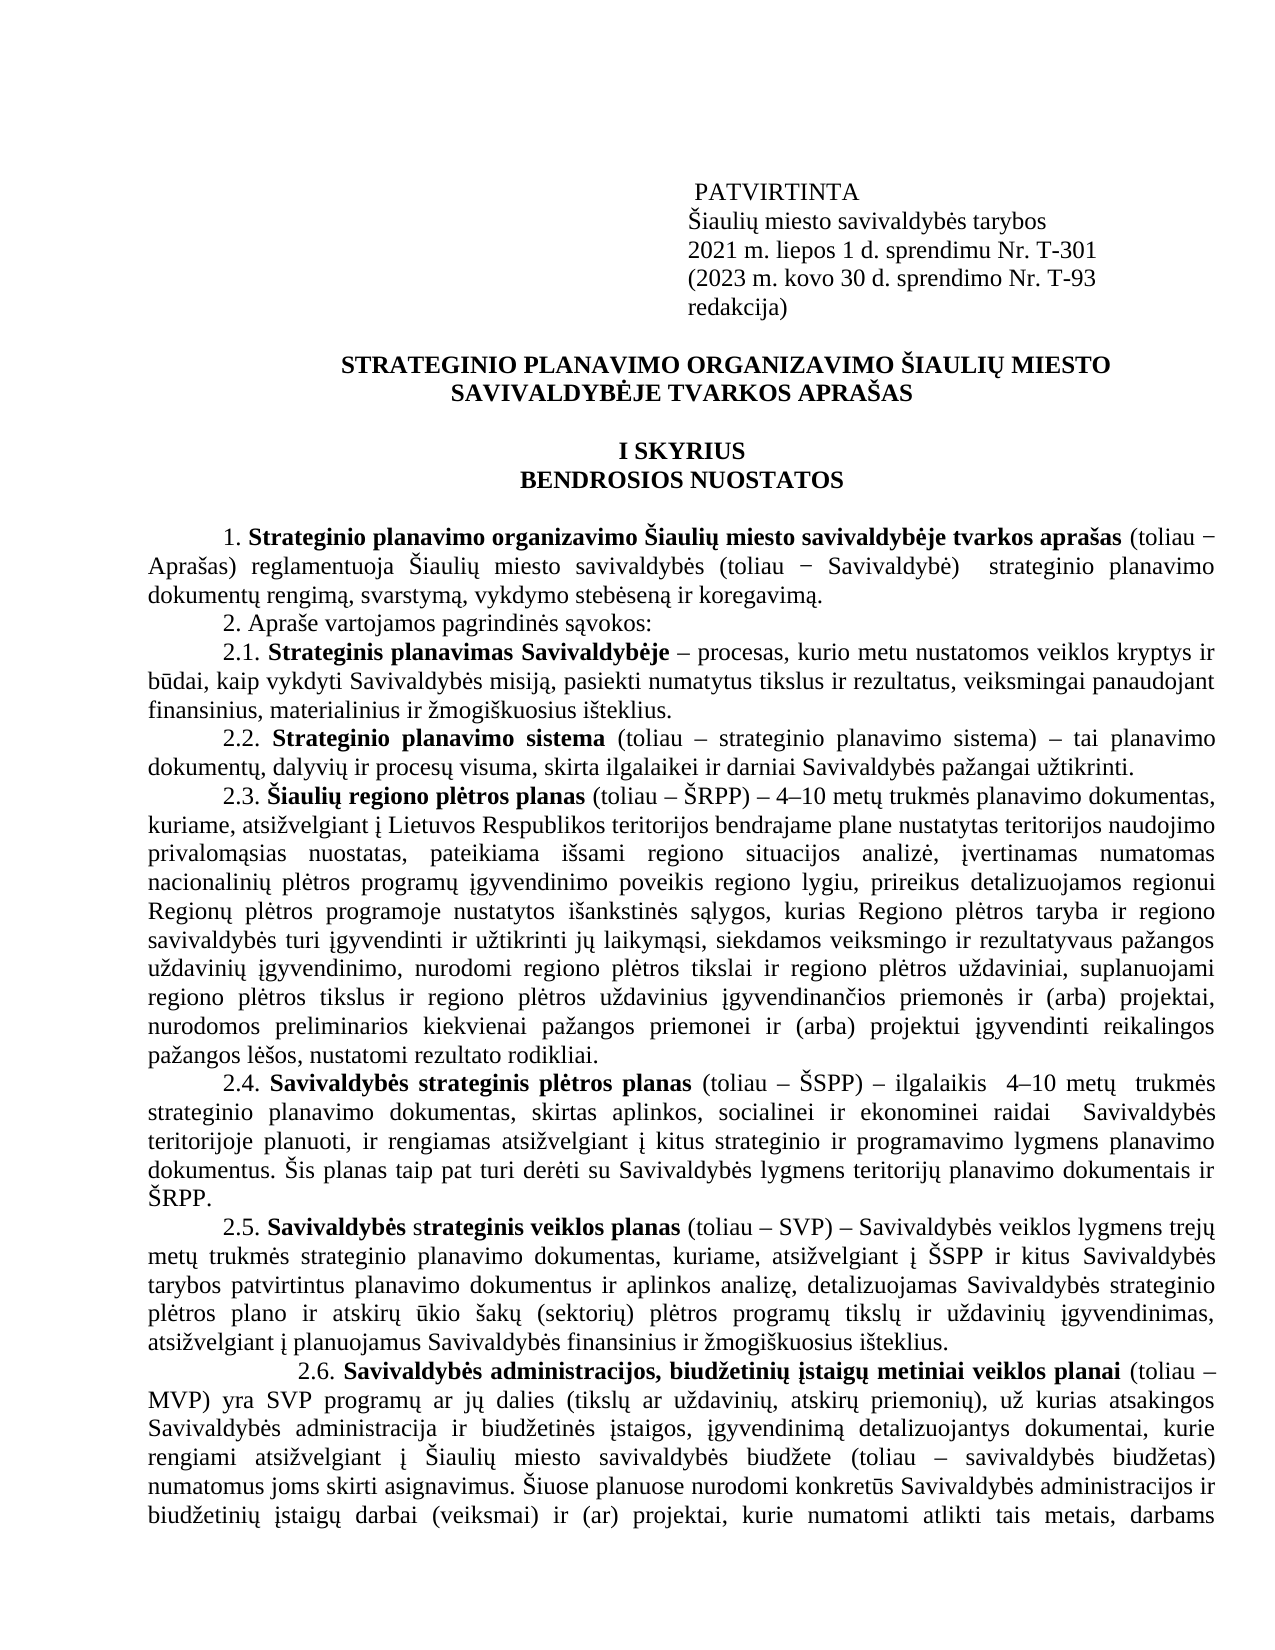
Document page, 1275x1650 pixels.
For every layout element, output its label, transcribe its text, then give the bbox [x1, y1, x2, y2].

text 2. Apraše vartojamos pagrindinės sąvokos: [148, 608, 1216, 637]
text BENDROSIOS NUOSTATOS [148, 465, 1216, 493]
text 2.2. Strateginio planavimo sistema (toliau – strateginio planavimo sistema) – tai planavimo dokumentų, dalyvių ir procesų visuma, skirta ilgalaikei ir darniai Savivaldybės pažangai užtikrinti. [148, 723, 1216, 781]
text redakcija) [688, 292, 1216, 321]
text STRATEGINIO PLANAVIMO ORGANIZAVIMO ŠIAULIŲ MIESTO SAVIVALDYBĖJE TVARKOS APRAŠAS [148, 350, 1216, 407]
text 2.1. Strateginis planavimas Savivaldybėje – procesas, kurio metu nustatomos veiklos kryptys ir būdai, kaip vykdyti Savivaldybės misiją, pasiekti numatytus tikslus ir rezultatus, veiksmingai panaudojant finansinius, materialinius ir žmogiškuosius išteklius. [148, 637, 1216, 723]
text 2.3. Šiaulių regiono plėtros planas (toliau – ŠRPP) – 4–10 metų trukmės planavimo dokumentas, kuriame, atsižvelgiant į Lietuvos Respublikos teritorijos bendrajame plane nustatytas teritorijos naudojimo privalomąsias nuostatas, pateikiama išsami regiono situacijos analizė, įvertinamas numatomas nacionalinių plėtros programų įgyvendinimo poveikis regiono lygiu, prireikus detalizuojamos regionui Regionų plėtros programoje nustatytos išankstinės sąlygos, kurias Regiono plėtros taryba ir regiono savivaldybės turi įgyvendinti ir užtikrinti jų laikymąsi, siekdamos veiksmingo ir rezultatyvaus pažangos uždavinių įgyvendinimo, nurodomi regiono plėtros tikslai ir regiono plėtros uždaviniai, suplanuojami regiono plėtros tikslus ir regiono plėtros uždavinius įgyvendinančios priemonės ir (arba) projektai, nurodomos preliminarios kiekvienai pažangos priemonei ir (arba) projektui įgyvendinti reikalingos pažangos lėšos, nustatomi rezultato rodikliai. [148, 781, 1216, 1068]
text I SKYRIUS [148, 436, 1216, 465]
text 2.5. Savivaldybės strateginis veiklos planas (toliau – SVP) – Savivaldybės veiklos lygmens trejų metų trukmės strateginio planavimo dokumentas, kuriame, atsižvelgiant į ŠSPP ir kitus Savivaldybės tarybos patvirtintus planavimo dokumentus ir aplinkos analizę, detalizuojamas Savivaldybės strateginio plėtros plano ir atskirų ūkio šakų (sektorių) plėtros programų tikslų ir uždavinių įgyvendinimas, atsižvelgiant į planuojamus Savivaldybės finansinius ir žmogiškuosius išteklius. [148, 1212, 1216, 1356]
text PATVIRTINTA [148, 177, 1216, 206]
text 2.4. Savivaldybės strateginis plėtros planas (toliau – ŠSPP) – ilgalaikis 4–10 metų trukmės strateginio planavimo dokumentas, skirtas aplinkos, socialinei ir ekonominei raidai Savivaldybės teritorijoje planuoti, ir rengiamas atsižvelgiant į kitus strateginio ir programavimo lygmens planavimo dokumentus. Šis planas taip pat turi derėti su Savivaldybės lygmens teritorijų planavimo dokumentais ir ŠRPP. [148, 1068, 1216, 1212]
text Šiaulių miesto savivaldybės tarybos [553, 206, 1216, 235]
text (2023 m. kovo 30 d. sprendimo Nr. T-93 [688, 263, 1216, 292]
text 2.6. Savivaldybės administracijos, biudžetinių įstaigų metiniai veiklos planai (toliau – MVP) yra SVP programų ar jų dalies (tikslų ar uždavinių, atskirų priemonių), už kurias atsakingos Savivaldybės administracija ir biudžetinės įstaigos, įgyvendinimą detalizuojantys dokumentai, kurie rengiami atsižvelgiant į Šiaulių miesto savivaldybės biudžete (toliau – savivaldybės biudžetas) numatomus joms skirti asignavimus. Šiuose planuose nurodomi konkretūs Savivaldybės administracijos ir biudžetinių įstaigų darbai (veiksmai) ir (ar) projektai, kurie numatomi atlikti tais metais, darbams [148, 1356, 1216, 1528]
text 2021 m. liepos 1 d. sprendimu Nr. T-301 [688, 235, 1216, 263]
text 1. Strateginio planavimo organizavimo Šiaulių miesto savivaldybėje tvarkos aprašas (toliau − Aprašas) reglamentuoja Šiaulių miesto savivaldybės (toliau − Savivaldybė) strateginio planavimo dokumentų rengimą, svarstymą, vykdymo stebėseną ir koregavimą. [148, 522, 1216, 608]
